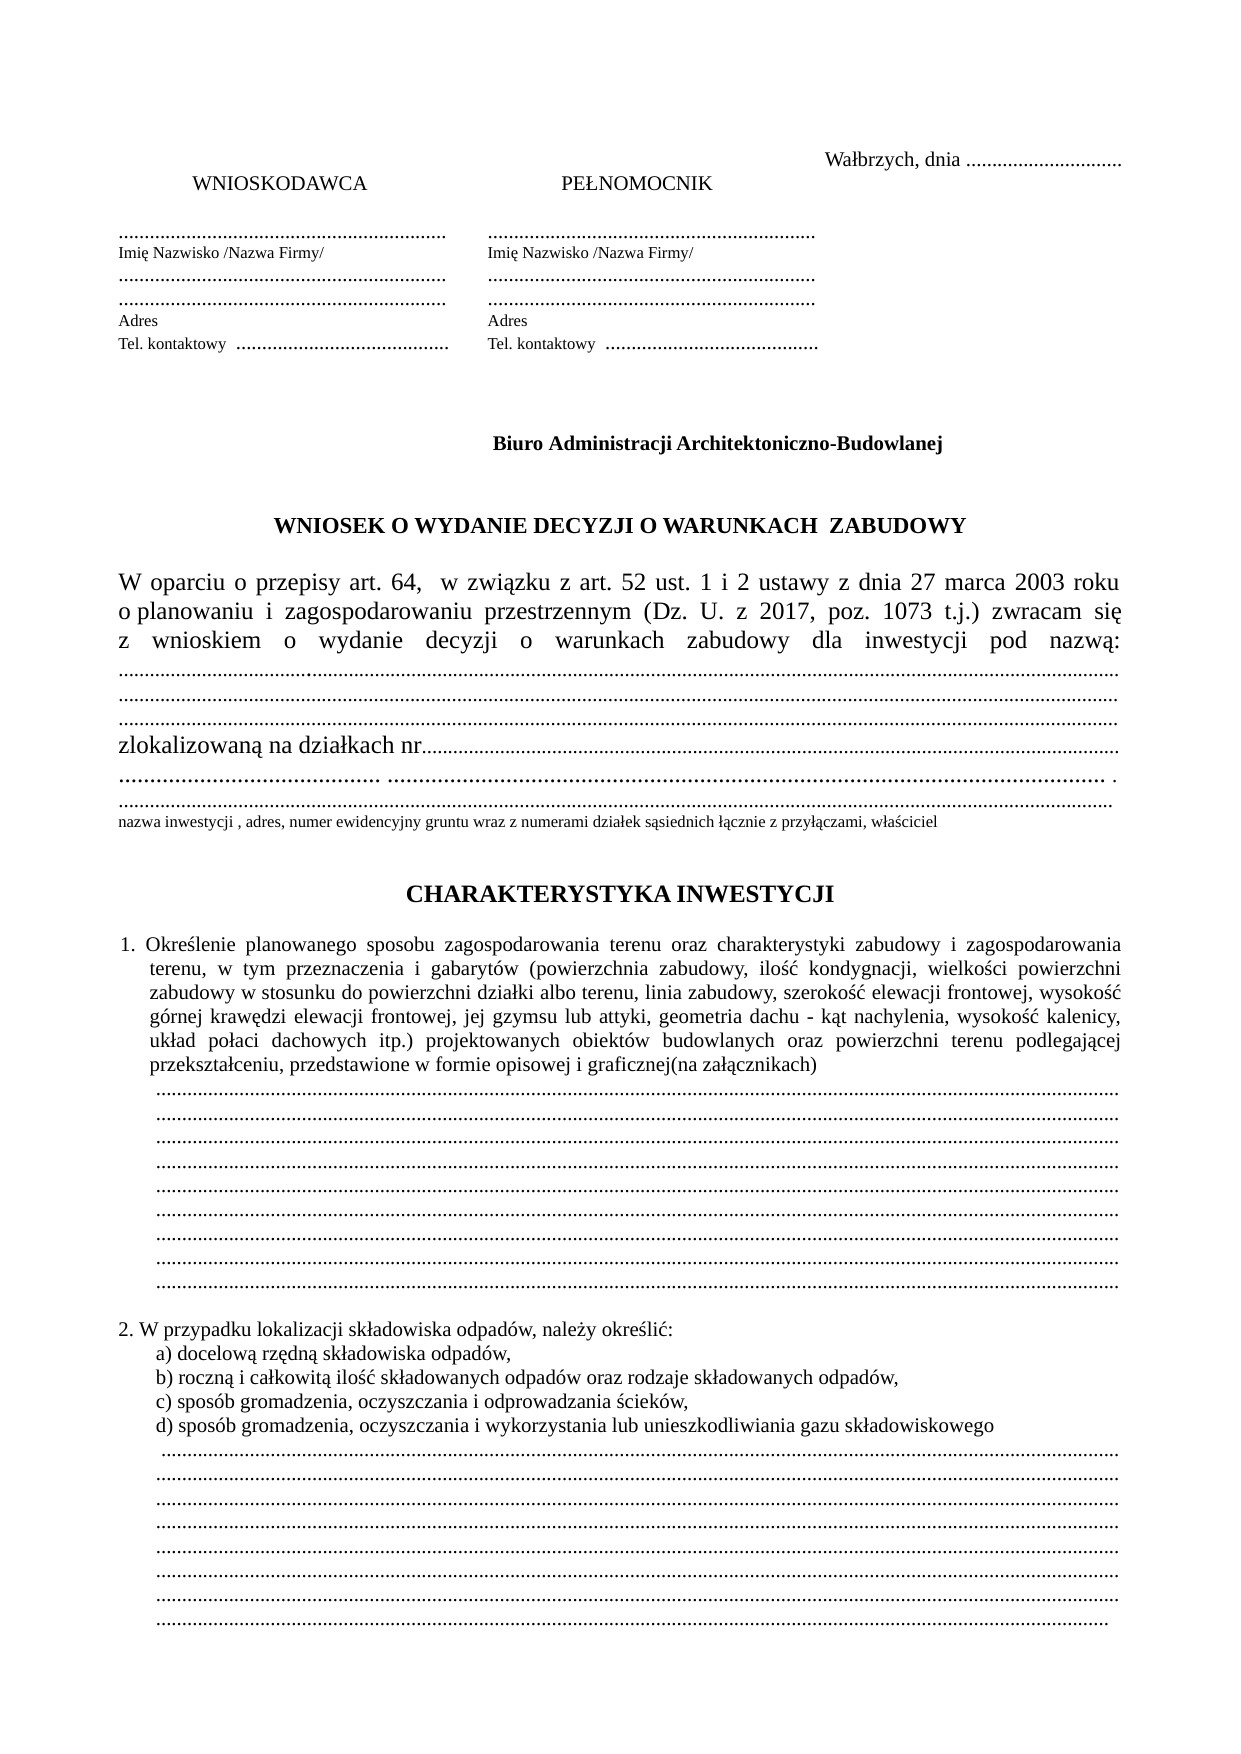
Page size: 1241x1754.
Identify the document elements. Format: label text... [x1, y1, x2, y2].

text ............................................................... ............................................................... [118, 219, 1122, 243]
text .................................................................................................................................................................................................................................................................................................................................................................................................................................................................................................................................................................................................................................................................................................................................................................... ......................................................................................................................................................................................... ......................................................................................................................................................................................... ....................................................................................................................................................................................... [156, 1461, 1122, 1630]
list b) roczną i całkowitą ilość składowanych odpadów oraz rodzaje składowanych odpadów, [118, 1365, 1122, 1389]
text Biuro Administracji Architektoniczno-Budowlanej [118, 431, 1122, 454]
text Wałbrzych, dnia .............................. [118, 147, 1122, 171]
text ............................................................... ............................................................... [118, 286, 1122, 310]
list a) docelową rzędną składowiska odpadów, [118, 1341, 1122, 1365]
text ......................................................................................................................................................................................... [156, 1076, 1122, 1100]
text ............................................................... ............................................................... [118, 262, 1122, 286]
text CHARAKTERYSTYKA INWESTYCJI [118, 879, 1122, 908]
list c) sposób gromadzenia, oczyszczania i odprowadzania ścieków, [118, 1389, 1122, 1413]
text Tel. kontaktowy ......................................... Tel. kontaktowy ......................................... [118, 329, 1122, 354]
text .................................................................................................................................................................................................................................................................................................................................................................................................................................................................................................................................................................................................................................................................................................................................................................... [156, 1197, 1122, 1293]
text nazwa inwestycji , adres, numer ewidencyjny gruntu wraz z numerami działek sąsiednich łącznie z przyłączami, właściciel [118, 812, 1122, 831]
text W oparciu o przepisy art. 64, w związku z art. 52 ust. 1 i 2 ustawy z dnia 27 marca 2003 roku o planowaniu i zagospodarowaniu przestrzennym (Dz. U. z 2017, poz. 1073 t.j.) zwracam się z wnioskiem o wydanie decyzji o warunkach zabudowy dla inwestycji pod nazwą: ................................................................................................................................................................................................................................................................................................................................................................................................................................................................................................................................................................................................ [118, 567, 1122, 730]
text WNIOSEK O WYDANIE DECYZJI O WARUNKACH ZABUDOWY [118, 512, 1122, 538]
text WNIOSKODAWCA PEŁNOMOCNIK [118, 171, 1122, 195]
list d) sposób gromadzenia, oczyszczania i wykorzystania lub unieszkodliwiania gazu składowiskowego [118, 1413, 1122, 1437]
text 1. Określenie planowanego sposobu zagospodarowania terenu oraz charakterystyki zabudowy i zagospodarowania terenu, w tym przeznaczenia i gabarytów (powierzchnia zabudowy, ilość kondygnacji, wielkości powierzchni zabudowy w stosunku do powierzchni działki albo terenu, linia zabudowy, szerokość elewacji frontowej, wysokość górnej krawędzi elewacji frontowej, jej gzymsu lub attyki, geometria dachu - kąt nachylenia, wysokość kalenicy, układ połaci dachowych itp.) projektowanych obiektów budowlanych oraz powierzchni terenu podlegającej przekształceniu, przedstawione w formie opisowej i graficznej(na załącznikach) [120, 932, 1122, 1076]
text 2. W przypadku lokalizacji składowiska odpadów, należy określić: [118, 1317, 1122, 1341]
text Imię Nazwisko /Nazwa Firmy/ Imię Nazwisko /Nazwa Firmy/ [118, 243, 1122, 262]
text Adres Adres [118, 310, 1122, 329]
text zlokalizowaną na działkach nr...................................................................................................................................... .......................................... ................................................................................................................... ................................................................................................................................................................................................ [118, 730, 1122, 812]
text .................................................................................................................................................................................................................................................................................................................................................................................................................................................................................................................................................................................................................................................................................................................................................................... [156, 1100, 1122, 1197]
list ........................................................................................................................................................................................ [118, 1437, 1122, 1461]
